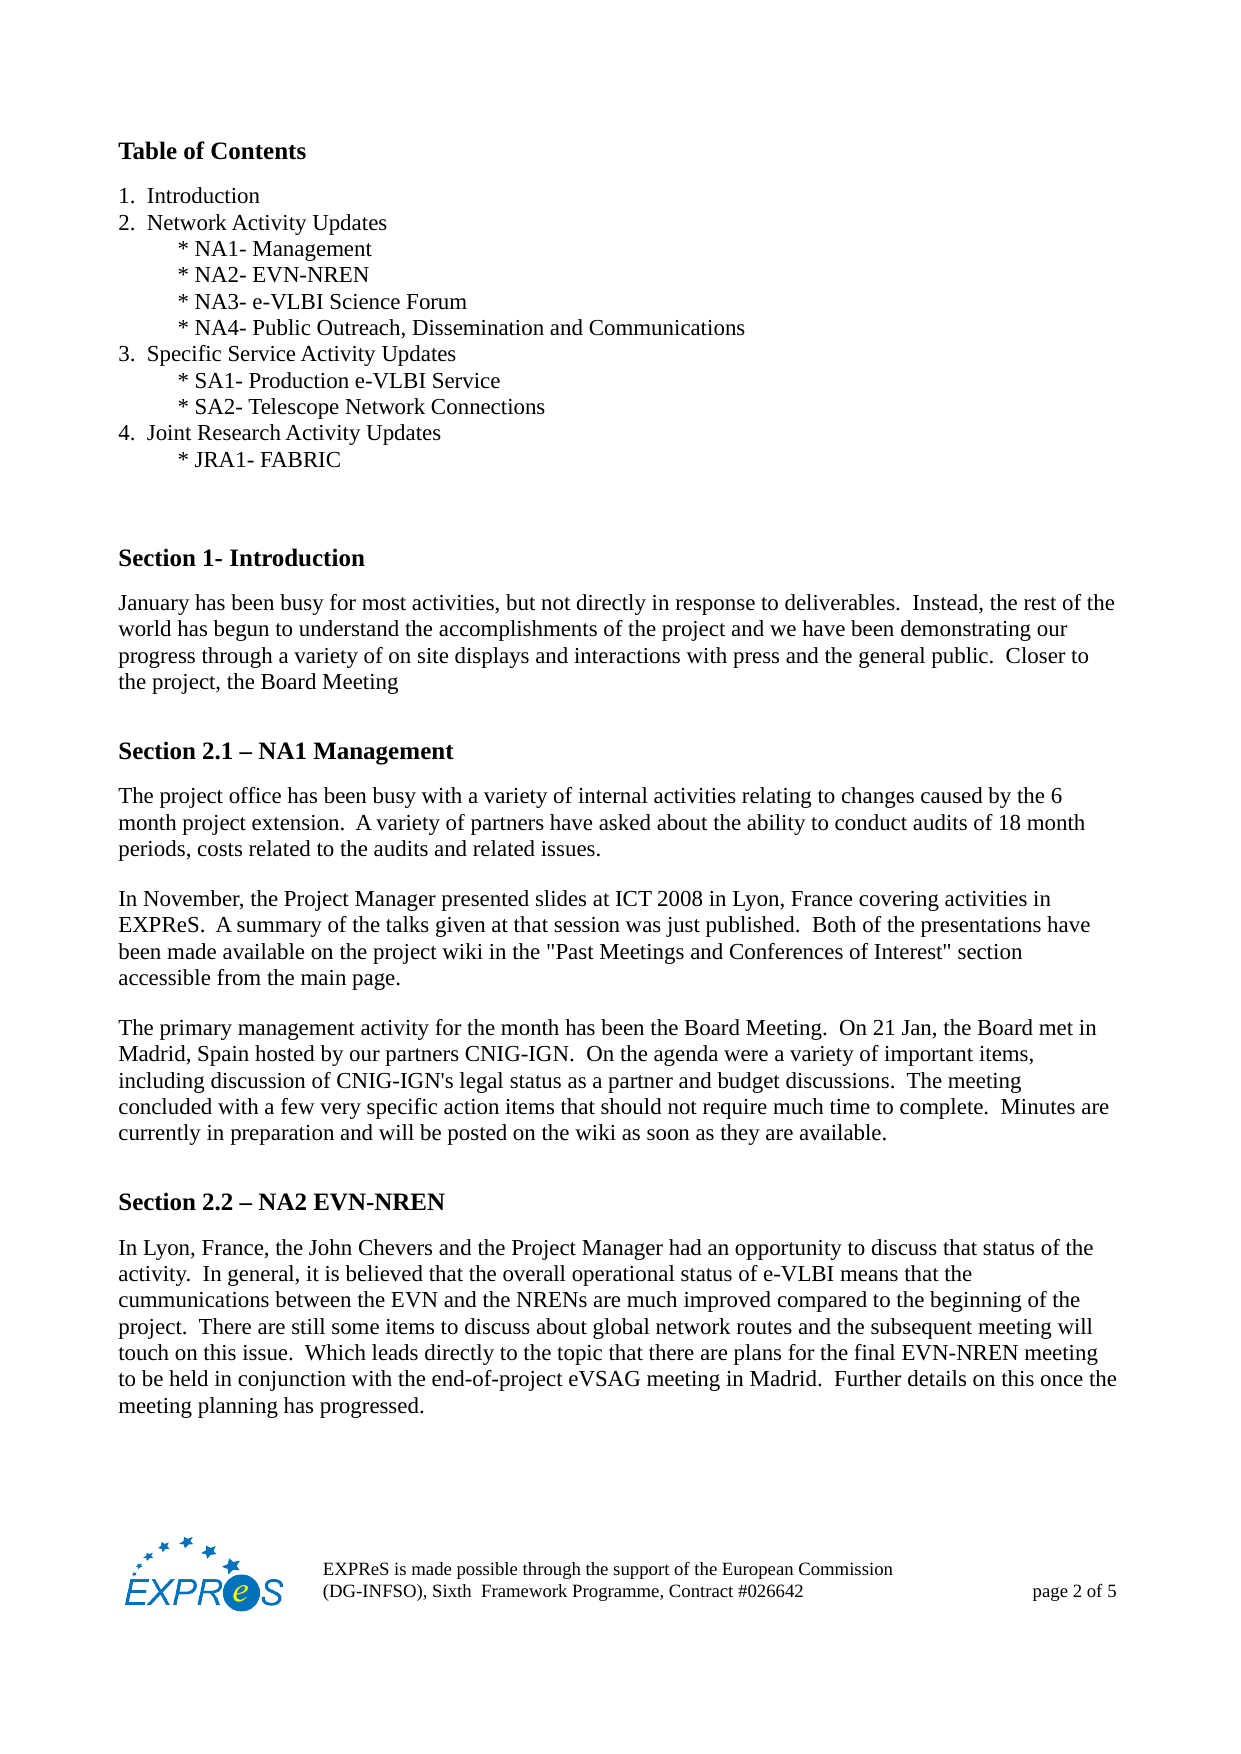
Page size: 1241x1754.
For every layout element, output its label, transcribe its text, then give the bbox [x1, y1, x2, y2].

title Section 1- Introduction [118, 543, 1122, 571]
text 3. Specific Service Activity Updates [118, 340, 1122, 367]
text The primary management activity for the month has been the Board Meeting. On 21 Jan, the Board met in Madrid, Spain hosted by our partners CNIG-IGN. On the agenda were a variety of important items, including discussion of CNIG-IGN's legal status as a partner and budget discussions. The meeting concluded with a few very specific action items that should not require much time to complete. Minutes are currently in preparation and will be posted on the wiki as soon as they are available. [118, 1014, 1122, 1146]
text * SA1- Production e-VLBI Service [118, 367, 1122, 393]
text 2. Network Activity Updates [118, 209, 1122, 235]
title Table of Contents [118, 136, 1122, 164]
picture [123, 1536, 285, 1617]
text 4. Joint Research Activity Updates [118, 419, 1122, 446]
text In Lyon, France, the John Chevers and the Project Manager had an opportunity to discuss that status of the activity. In general, it is believed that the overall operational status of e-VLBI means that the cummunications between the EVN and the NRENs are much improved compared to the beginning of the project. There are still some items to discuss about global network routes and the subsequent meeting will touch on this issue. Which leads directly to the topic that there are plans for the final EVN-NREN meeting to be held in conjunction with the end-of-project eVSAG meeting in Madrid. Further details on this once the meeting planning has progressed. [118, 1234, 1122, 1418]
text * NA2- EVN-NREN [118, 261, 1122, 288]
text * NA4- Public Outreach, Dissemination and Communications [118, 314, 1122, 340]
title Section 2.2 – NA2 EVN-NREN [118, 1187, 1122, 1216]
text * NA3- e-VLBI Science Forum [118, 288, 1122, 314]
text The project office has been busy with a variety of internal activities relating to changes caused by the 6 month project extension. A variety of partners have asked about the ability to conduct audits of 18 month periods, costs related to the audits and related issues. [118, 782, 1122, 861]
text * JRA1- FABRIC [118, 446, 1122, 472]
title Section 2.1 – NA1 Management [118, 736, 1122, 764]
text In November, the Project Manager presented slides at ICT 2008 in Lyon, France covering activities in EXPReS. A summary of the talks given at that session was just published. Both of the presentations have been made available on the project wiki in the "Past Meetings and Conferences of Interest" section accessible from the main page. [118, 885, 1122, 990]
text * NA1- Management [118, 235, 1122, 261]
text 1. Introduction [118, 182, 1122, 209]
text January has been busy for most activities, but not directly in response to deliverables. Instead, the rest of the world has begun to understand the accomplishments of the project and we have been demonstrating our progress through a variety of on site displays and interactions with press and the general public. Closer to the project, the Board Meeting [118, 589, 1122, 694]
text * SA2- Telescope Network Connections [118, 393, 1122, 419]
